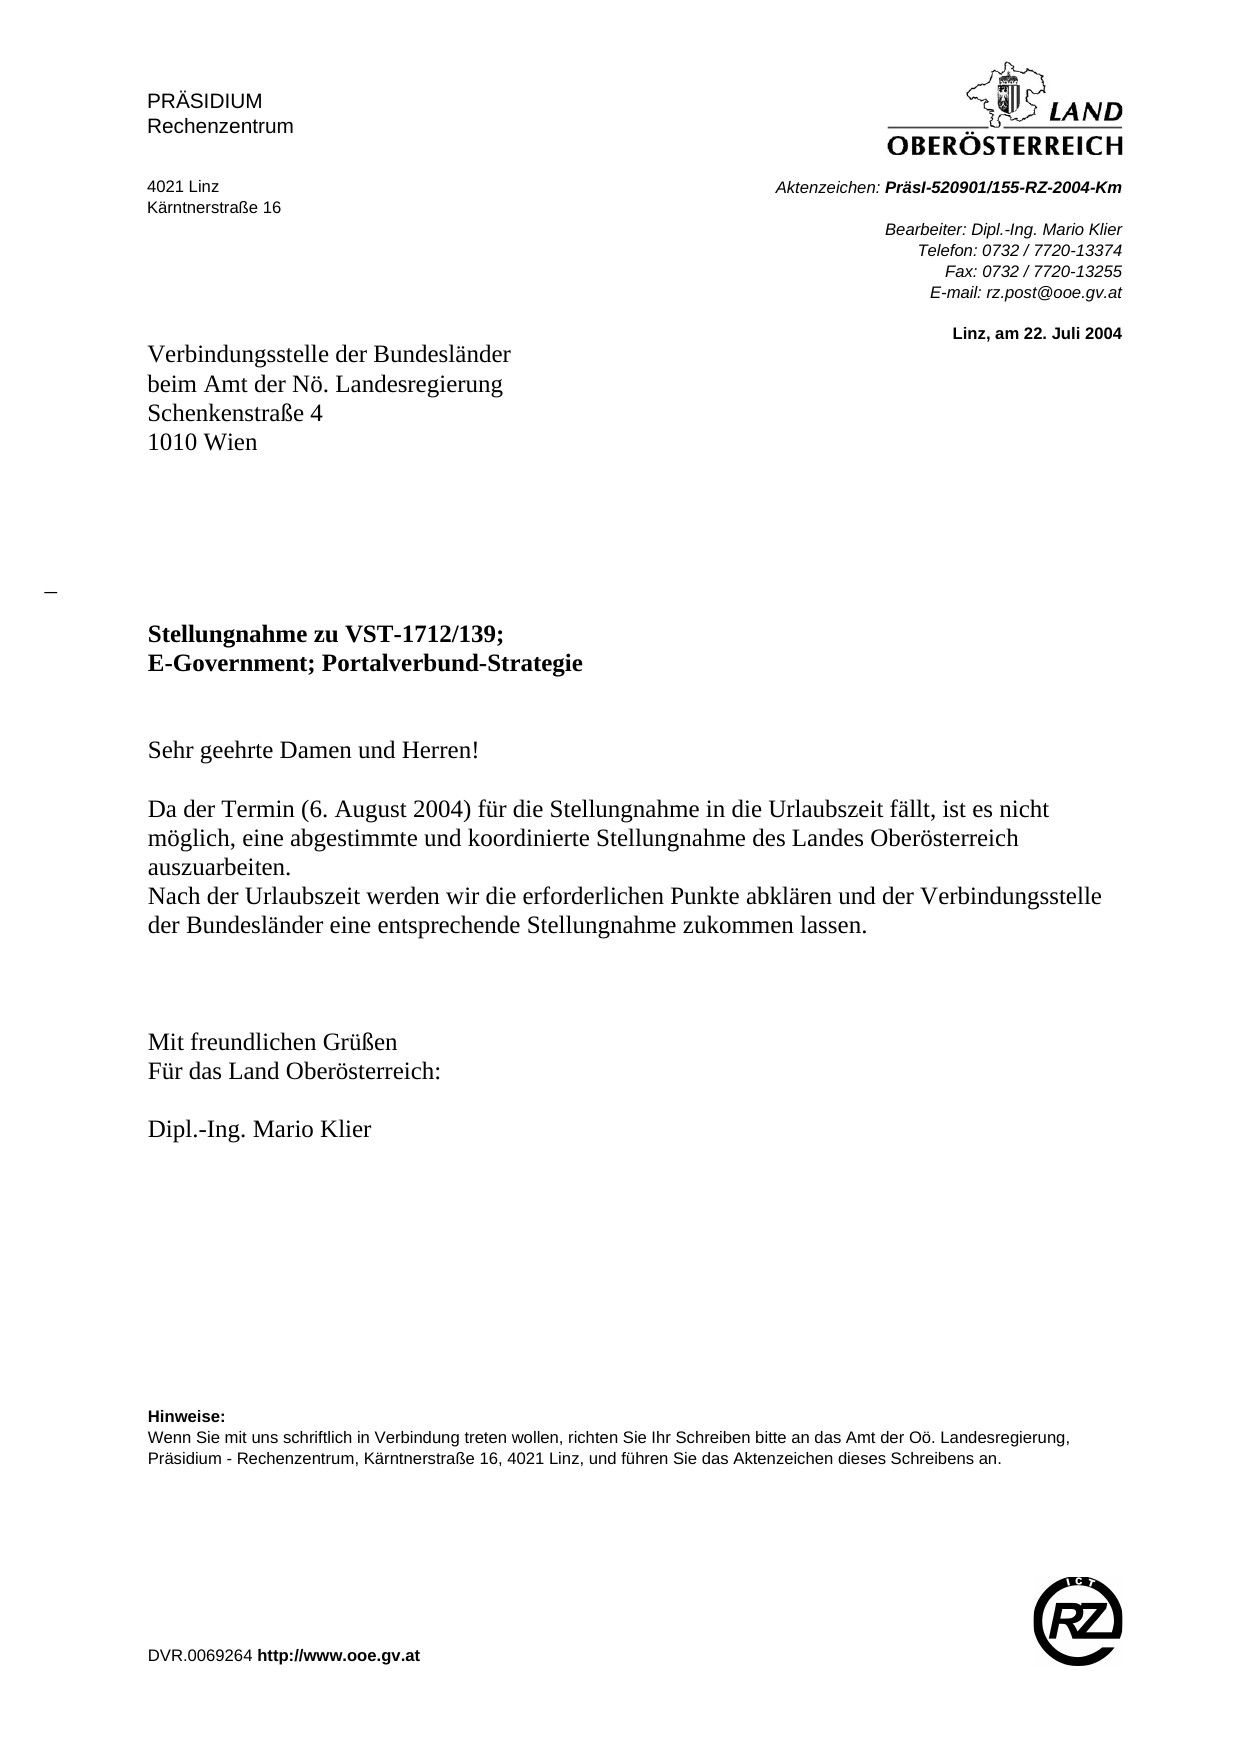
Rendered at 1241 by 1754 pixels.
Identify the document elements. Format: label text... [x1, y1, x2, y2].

text Mit freundlichen Grüßen [148, 1027, 1122, 1056]
text Stellungnahme zu VST-1712/139; E-Government; Portalverbund-Strategie [148, 618, 649, 677]
text Dipl.-Ing. Mario Klier [148, 1114, 1122, 1143]
table_cell [147, 155, 619, 176]
table_header Verbindungsstelle der Bundesländer beim Amt der Nö. Landesregierung Schenkenstraße 4 1010 Wien [148, 295, 619, 499]
text Wenn Sie mit uns schriftlich in Verbindung treten wollen, richten Sie Ihr Schreiben bitte an das Amt der Oö. Landesregierung, Präsidium - Rechenzentrum, Kärntnerstraße 16, 4021 Linz, und führen Sie das Aktenzeichen dieses Schreibens an. [148, 1427, 1122, 1468]
text Hinweise: [148, 1406, 1122, 1427]
table_header [826, 89, 886, 155]
table_cell [973, 225, 981, 234]
text Für das Land Oberösterreich: [148, 1056, 1122, 1085]
table_header PRÄSIDIUM Rechenzentrum [147, 89, 826, 155]
text Da der Termin (6. August 2004) für die Stellungnahme in die Urlaubszeit fällt, ist es nicht möglich, eine abgestimmte und koordinierte Stellungnahme des Landes Oberösterreich auszuarbeiten. Nach der Urlaubszeit werden wir die erforderlichen Punkte abklären und der Verbindungsstelle der Bundesländer eine entsprechende Stellungnahme zukommen lassen. [148, 793, 1122, 939]
table_cell [619, 176, 1121, 234]
picture [886, 59, 1123, 155]
picture [1033, 1577, 1123, 1666]
text Sehr geehrte Damen und Herren! [148, 735, 1122, 764]
table_cell [619, 155, 1121, 176]
table_cell 4021 Linz Kärntnerstraße 16 [147, 176, 619, 234]
